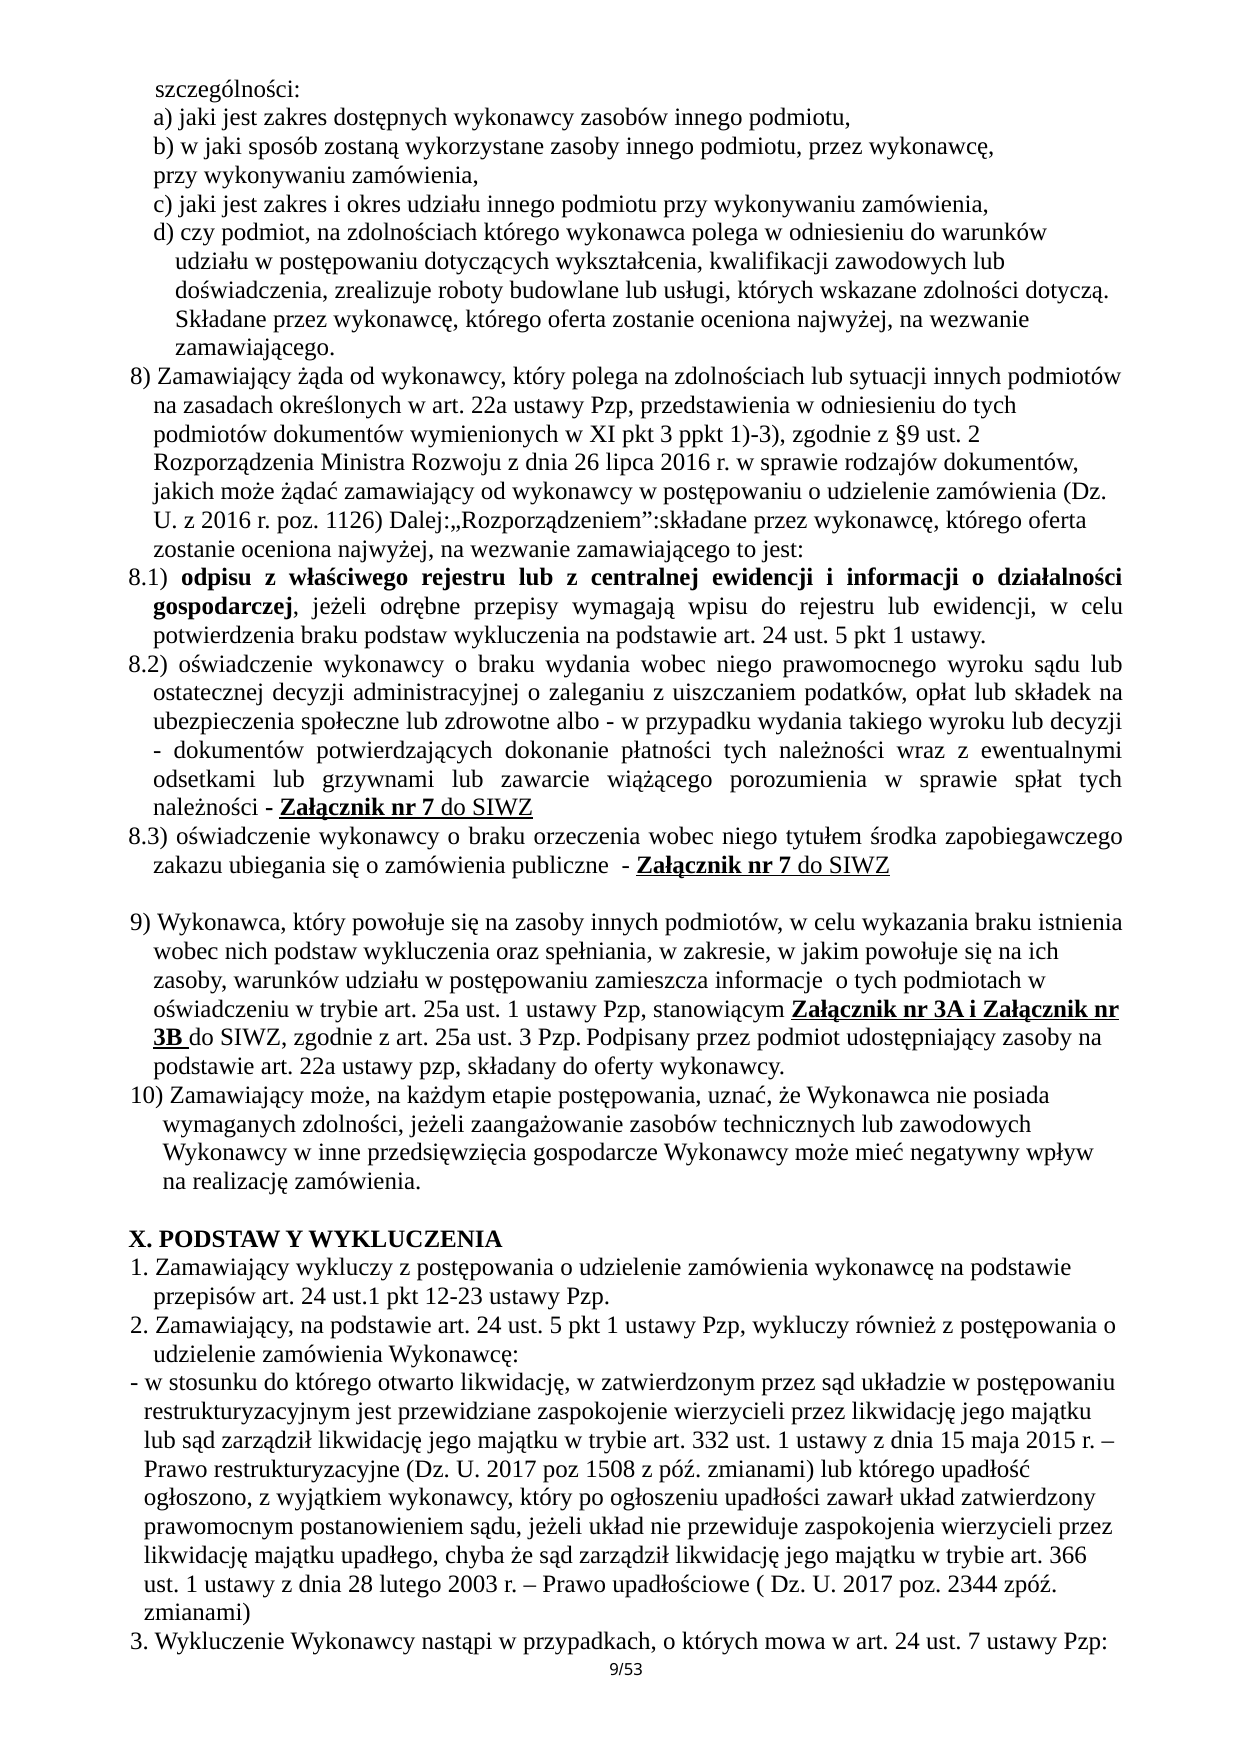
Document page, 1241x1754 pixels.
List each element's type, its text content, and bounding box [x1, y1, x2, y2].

text X. PODSTAW Y WYKLUCZENIA [128, 1224, 1123, 1252]
text 1. Zamawiający wykluczy z postępowania o udzielenie zamówienia wykonawcę na podstawie przepisów art. 24 ust.1 pkt 12-23 ustawy Pzp. [130, 1252, 1123, 1310]
text d) czy podmiot, na zdolnościach którego wykonawca polega w odniesieniu do warunków udziału w postępowaniu dotyczących wykształcenia, kwalifikacji zawodowych lub doświadczenia, zrealizuje roboty budowlane lub usługi, których wskazane zdolności dotyczą. Składane przez wykonawcę, którego oferta zostanie oceniona najwyżej, na wezwanie zamawiającego. [153, 217, 1123, 361]
text - w stosunku do którego otwarto likwidację, w zatwierdzonym przez sąd układzie w postępowaniu restrukturyzacyjnym jest przewidziane zaspokojenie wierzycieli przez likwidację jego majątku lub sąd zarządził likwidację jego majątku w trybie art. 332 ust. 1 ustawy z dnia 15 maja 2015 r. – Prawo restrukturyzacyjne (Dz. U. 2017 poz 1508 z póź. zmianami) lub którego upadłość ogłoszono, z wyjątkiem wykonawcy, który po ogłoszeniu upadłości zawarł układ zatwierdzony prawomocnym postanowieniem sądu, jeżeli układ nie przewiduje zaspokojenia wierzycieli przez likwidację majątku upadłego, chyba że sąd zarządził likwidację jego majątku w trybie art. 366 ust. 1 ustawy z dnia 28 lutego 2003 r. – Prawo upadłościowe ( Dz. U. 2017 poz. 2344 zpóź. zmianami) [130, 1367, 1123, 1626]
text przy wykonywaniu zamówienia, [153, 160, 1123, 189]
text 8.1) odpisu z właściwego rejestru lub z centralnej ewidencji i informacji o działalności gospodarczej, jeżeli odrębne przepisy wymagają wpisu do rejestru lub ewidencji, w celu potwierdzenia braku podstaw wykluczenia na podstawie art. 24 ust. 5 pkt 1 ustawy. [128, 562, 1123, 649]
text 9) Wykonawca, który powołuje się na zasoby innych podmiotów, w celu wykazania braku istnienia wobec nich podstaw wykluczenia oraz spełniania, w zakresie, w jakim powołuje się na ich zasoby, warunków udziału w postępowaniu zamieszcza informacje o tych podmiotach w oświadczeniu w trybie art. 25a ust. 1 ustawy Pzp, stanowiącym Załącznik nr 3A i Załącznik nr 3B do SIWZ, zgodnie z art. 25a ust. 3 Pzp. Podpisany przez podmiot udostępniający zasoby na podstawie art. 22a ustawy pzp, składany do oferty wykonawcy. [130, 907, 1123, 1080]
text c) jaki jest zakres i okres udziału innego podmiotu przy wykonywaniu zamówienia, [153, 189, 1123, 217]
text b) w jaki sposób zostaną wykorzystane zasoby innego podmiotu, przez wykonawcę, [153, 131, 1123, 160]
text 8) Zamawiający żąda od wykonawcy, który polega na zdolnościach lub sytuacji innych podmiotów na zasadach określonych w art. 22a ustawy Pzp, przedstawienia w odniesieniu do tych podmiotów dokumentów wymienionych w XI pkt 3 ppkt 1)-3), zgodnie z §9 ust. 2 Rozporządzenia Ministra Rozwoju z dnia 26 lipca 2016 r. w sprawie rodzajów dokumentów, jakich może żądać zamawiający od wykonawcy w postępowaniu o udzielenie zamówienia (Dz. U. z 2016 r. poz. 1126) Dalej:„Rozporządzeniem”:składane przez wykonawcę, którego oferta zostanie oceniona najwyżej, na wezwanie zamawiającego to jest: [130, 361, 1123, 562]
text a) jaki jest zakres dostępnych wykonawcy zasobów innego podmiotu, [153, 102, 1123, 131]
text szczególności: [128, 74, 1123, 102]
text 8.3) oświadczenie wykonawcy o braku orzeczenia wobec niego tytułem środka zapobiegawczego zakazu ubiegania się o zamówienia publiczne - Załącznik nr 7 do SIWZ [128, 821, 1123, 879]
text 2. Zamawiający, na podstawie art. 24 ust. 5 pkt 1 ustawy Pzp, wykluczy również z postępowania o udzielenie zamówienia Wykonawcę: [130, 1310, 1123, 1367]
text 3. Wykluczenie Wykonawcy nastąpi w przypadkach, o których mowa w art. 24 ust. 7 ustawy Pzp: [130, 1626, 1123, 1655]
text 10) Zamawiający może, na każdym etapie postępowania, uznać, że Wykonawca nie posiada wymaganych zdolności, jeżeli zaangażowanie zasobów technicznych lub zawodowych Wykonawcy w inne przedsięwzięcia gospodarcze Wykonawcy może mieć negatywny wpływ na realizację zamówienia. [130, 1080, 1123, 1195]
text 8.2) oświadczenie wykonawcy o braku wydania wobec niego prawomocnego wyroku sądu lub ostatecznej decyzji administracyjnej o zaleganiu z uiszczaniem podatków, opłat lub składek na ubezpieczenia społeczne lub zdrowotne albo - w przypadku wydania takiego wyroku lub decyzji - dokumentów potwierdzających dokonanie płatności tych należności wraz z ewentualnymi odsetkami lub grzywnami lub zawarcie wiążącego porozumienia w sprawie spłat tych należności - Załącznik nr 7 do SIWZ [128, 649, 1123, 821]
